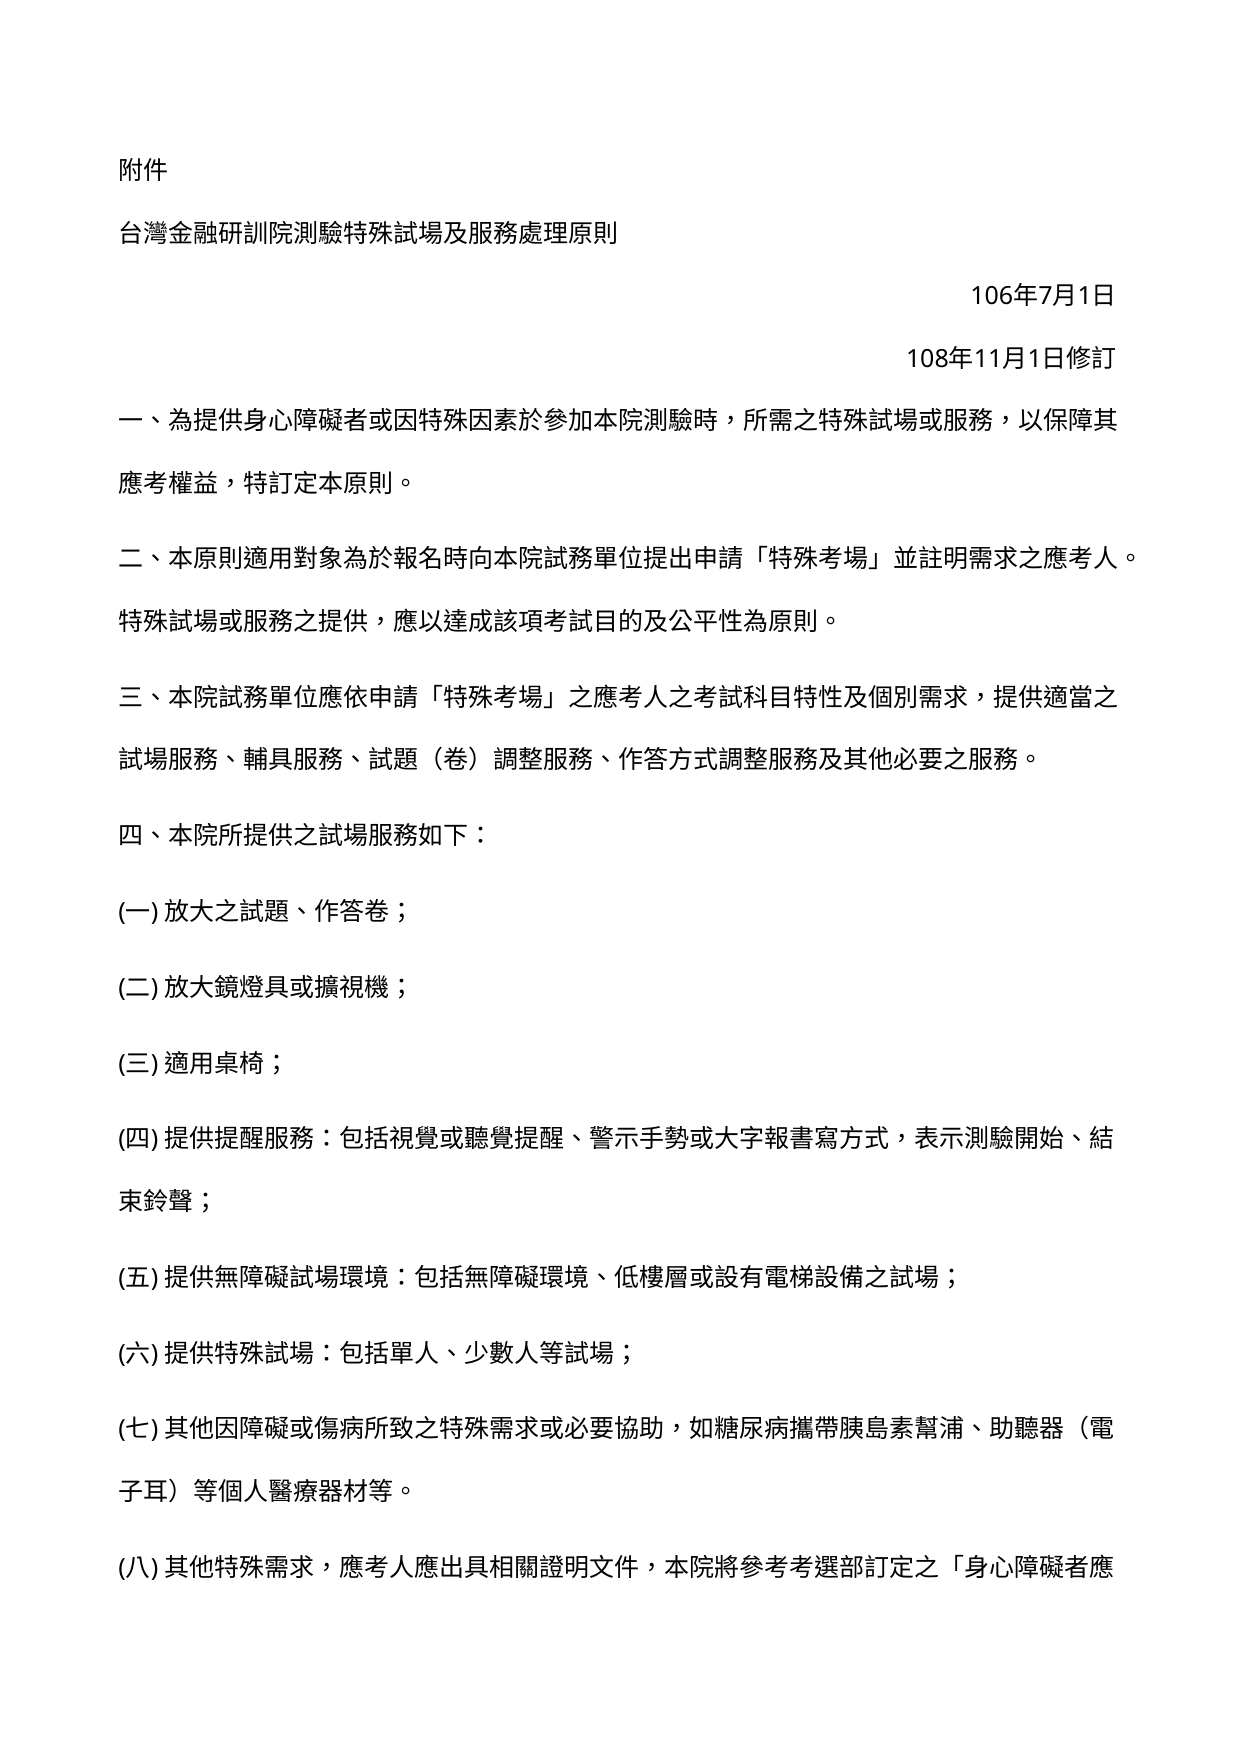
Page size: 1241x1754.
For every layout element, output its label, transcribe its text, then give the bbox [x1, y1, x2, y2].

text 二、本原則適用對象為於報名時向本院試務單位提出申請「特殊考場」並註明需求之應考人。特殊試場或服務之提供，應以達成該項考試目的及公平性為原則。 [118, 515, 1122, 640]
text (二) 放大鏡燈具或擴視機； [118, 944, 1122, 1006]
text (三) 適用桌椅； [118, 1019, 1122, 1082]
text 附件 [118, 127, 1122, 189]
text 四、本院所提供之試場服務如下： [118, 792, 1122, 854]
text (八) 其他特殊需求，應考人應出具相關證明文件，本院將參考考選部訂定之「身心障礙者應 [118, 1524, 1122, 1586]
text (七) 其他因障礙或傷病所致之特殊需求或必要協助，如糖尿病攜帶胰島素幫浦、助聽器（電子耳）等個人醫療器材等。 [118, 1385, 1122, 1510]
text (一) 放大之試題、作答卷； [118, 868, 1122, 930]
text 台灣金融研訓院測驗特殊試場及服務處理原則 [118, 189, 1122, 252]
text (五) 提供無障礙試場環境：包括無障礙環境、低樓層或設有電梯設備之試場； [118, 1234, 1122, 1296]
text (六) 提供特殊試場：包括單人、少數人等試場； [118, 1309, 1122, 1372]
text 106年7月1日 [118, 252, 1122, 314]
text 一、為提供身心障礙者或因特殊因素於參加本院測驗時，所需之特殊試場或服務，以保障其應考權益，特訂定本原則。 [118, 377, 1122, 502]
text 三、本院試務單位應依申請「特殊考場」之應考人之考試科目特性及個別需求，提供適當之試場服務、輔具服務、試題（卷）調整服務、作答方式調整服務及其他必要之服務。 [118, 654, 1122, 779]
text (四) 提供提醒服務：包括視覺或聽覺提醒、警示手勢或大字報書寫方式，表示測驗開始、結束鈴聲； [118, 1095, 1122, 1220]
text 108年11月1日修訂 [118, 314, 1122, 377]
